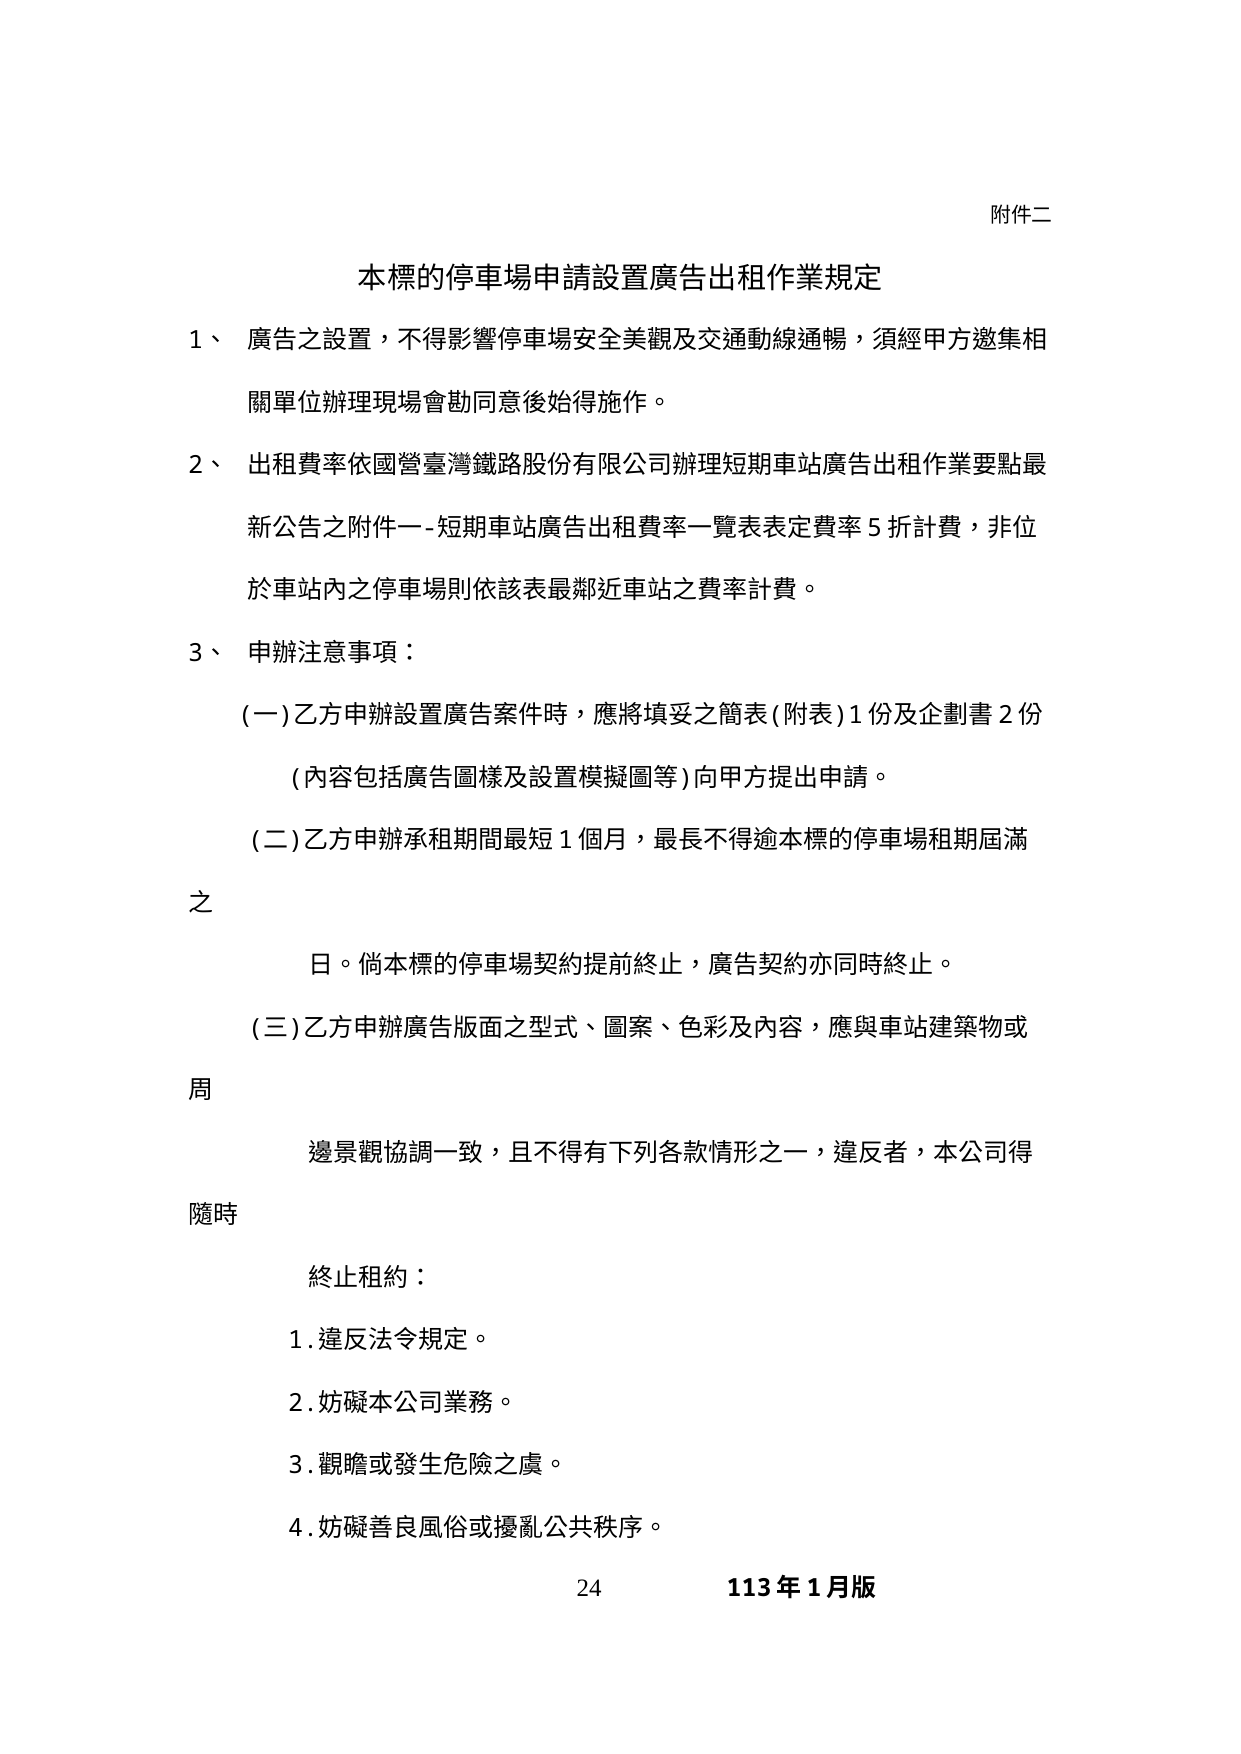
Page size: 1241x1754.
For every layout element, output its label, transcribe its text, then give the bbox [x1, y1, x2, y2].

text (內容包括廣告圖樣及設置模擬圖等)向甲方提出申請。 [288, 734, 1052, 796]
text 附件二 [188, 171, 1052, 234]
list 申辦注意事項： [188, 609, 1052, 671]
text 3.觀瞻或發生危險之虞。 [288, 1421, 1052, 1484]
text 2.妨礙本公司業務。 [288, 1359, 1052, 1421]
list 出租費率依國營臺灣鐵路股份有限公司辦理短期車站廣告出租作業要點最新公告之附件一-短期車站廣告出租費率一覽表表定費率5折計費，非位於車站內之停車場則依該表最鄰近車站之費率計費。 [188, 421, 1052, 609]
text 日。倘本標的停車場契約提前終止，廣告契約亦同時終止。 [188, 921, 1052, 984]
text 終止租約： [188, 1234, 1052, 1296]
text (三)乙方申辦廣告版面之型式、圖案、色彩及內容，應與車站建築物或周 [188, 984, 1052, 1109]
text 本標的停車場申請設置廣告出租作業規定 [188, 234, 1052, 296]
list 廣告之設置，不得影響停車場安全美觀及交通動線通暢，須經甲方邀集相關單位辦理現場會勘同意後始得施作。 [188, 296, 1052, 421]
text 1.違反法令規定。 [288, 1296, 1052, 1359]
text (一)乙方申辦設置廣告案件時，應將填妥之簡表(附表)1份及企劃書2份 [238, 671, 1052, 734]
text 4.妨礙善良風俗或擾亂公共秩序。 [288, 1484, 1052, 1546]
text (二)乙方申辦承租期間最短1個月，最長不得逾本標的停車場租期屆滿之 [188, 796, 1052, 921]
text 邊景觀協調一致，且不得有下列各款情形之一，違反者，本公司得隨時 [188, 1109, 1052, 1234]
